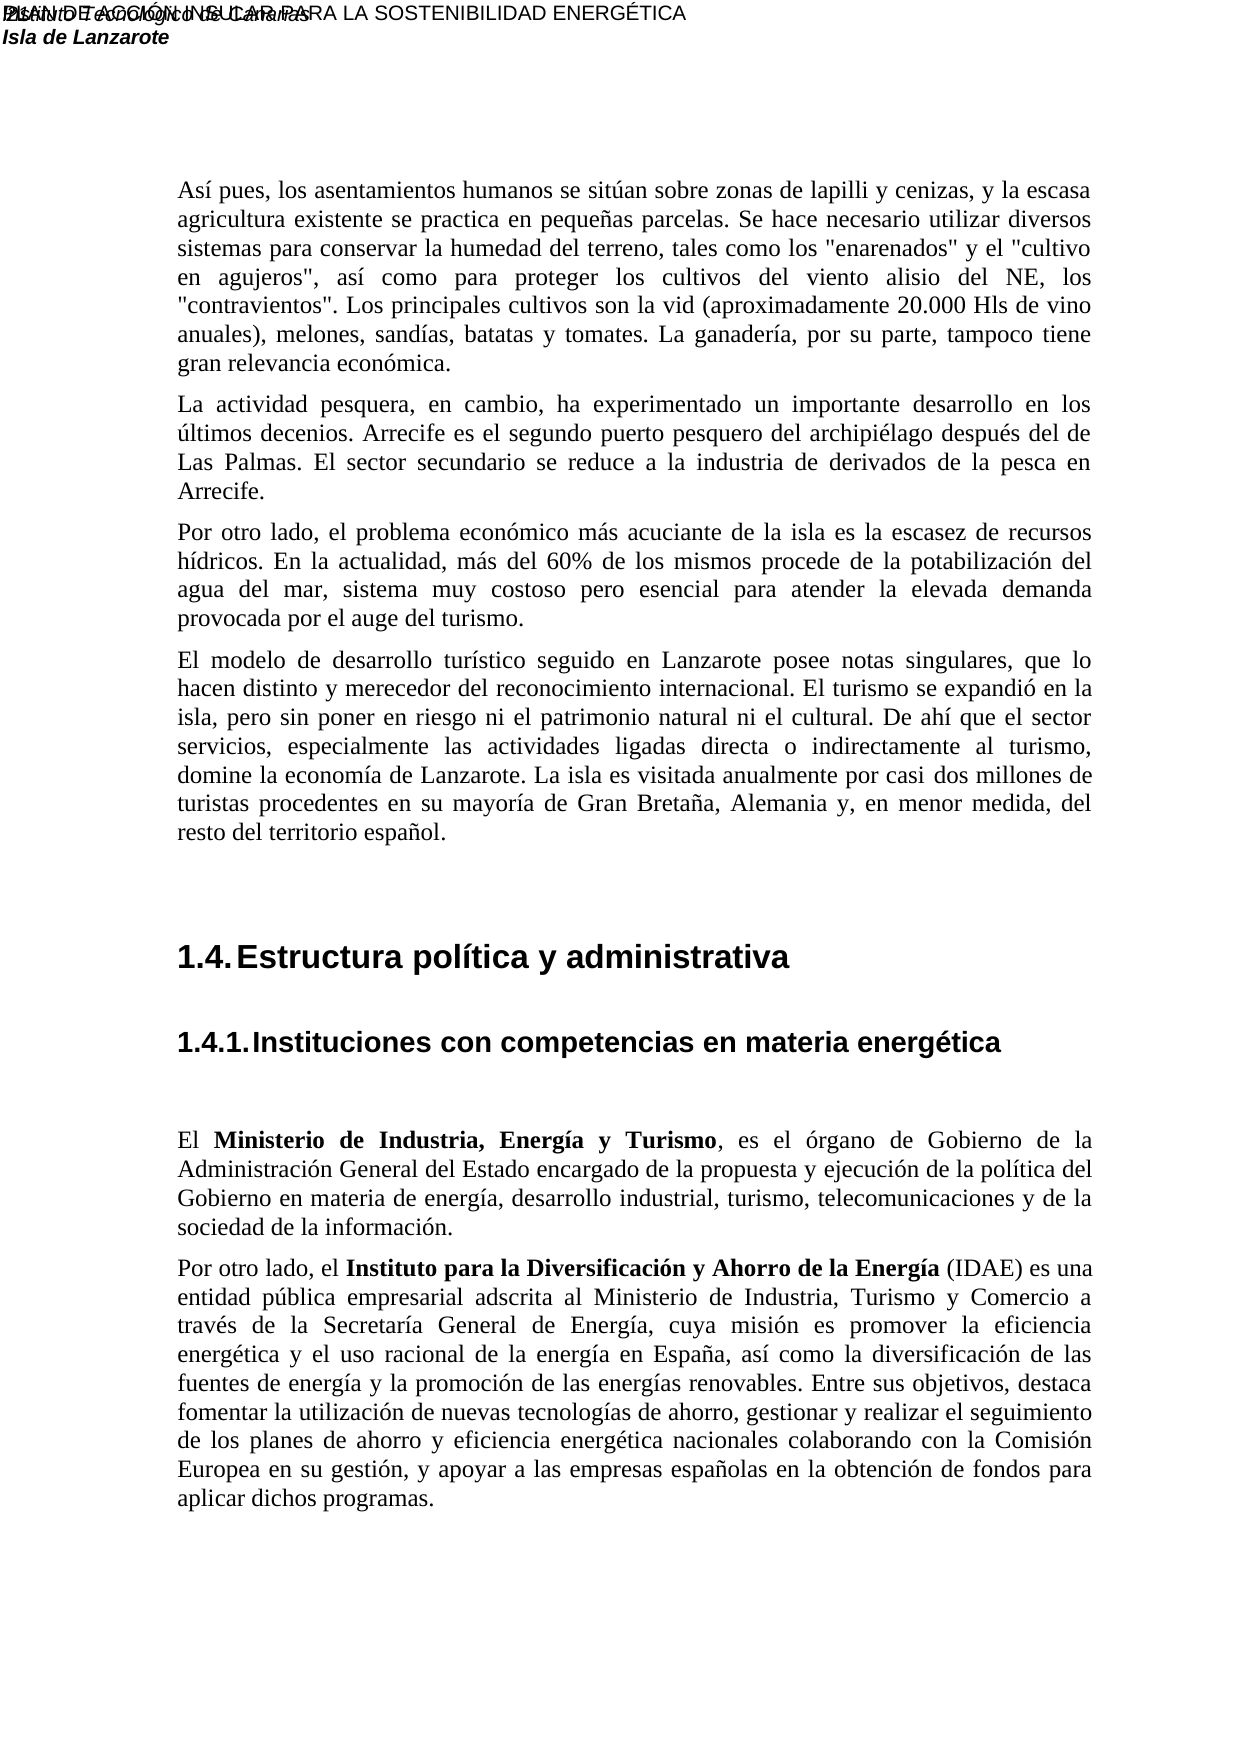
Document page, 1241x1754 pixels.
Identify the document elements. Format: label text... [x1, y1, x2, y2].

text El modelo de desarrollo turístico seguido en Lanzarote posee notas singulares, que lo hacen distinto y merecedor del reconocimiento internacional. El turismo se expandió en la isla, pero sin poner en riesgo ni el patrimonio natural ni el cultural. De ahí que el sector servicios, especialmente las actividades ligadas directa o indirectamente al turismo, domine la economía de Lanzarote. La isla es visitada anualmente por casi dos millones de turistas procedentes en su mayoría de Gran Bretaña, Alemania y, en menor medida, del resto del territorio español. [177, 645, 1093, 846]
subtitle Instituciones con competencias en materia energética [177, 1025, 1192, 1059]
text Por otro lado, el problema económico más acuciante de la isla es la escasez de recursos hídricos. En la actualidad, más del 60% de los mismos procede de la potabilización del agua del mar, sistema muy costoso pero esencial para atender la elevada demanda provocada por el auge del turismo. [177, 517, 1093, 632]
subtitle Estructura política y administrativa [177, 937, 1192, 975]
text La actividad pesquera, en cambio, ha experimentado un importante desarrollo en los últimos decenios. Arrecife es el segundo puerto pesquero del archipiélago después del de Las Palmas. El sector secundario se reduce a la industria de derivados de la pesca en Arrecife. [177, 389, 1092, 504]
text El Ministerio de Industria, Energía y Turismo, es el órgano de Gobierno de la Administración General del Estado encargado de la propuesta y ejecución de la política del Gobierno en materia de energía, desarrollo industrial, turismo, telecomunicaciones y de la sociedad de la información. [177, 1125, 1093, 1240]
text Por otro lado, el Instituto para la Diversificación y Ahorro de la Energía (IDAE) es una entidad pública empresarial adscrita al Ministerio de Industria, Turismo y Comercio a través de la Secretaría General de Energía, cuya misión es promover la eficiencia energética y el uso racional de la energía en España, así como la diversificación de las fuentes de energía y la promoción de las energías renovables. Entre sus objetivos, destaca fomentar la utilización de nuevas tecnologías de ahorro, gestionar y realizar el seguimiento de los planes de ahorro y eficiencia energética nacionales colaborando con la Comisión Europea en su gestión, y apoyar a las empresas españolas en la obtención de fondos para aplicar dichos programas. [177, 1253, 1093, 1512]
text Así pues, los asentamientos humanos se sitúan sobre zonas de lapilli y cenizas, y la escasa agricultura existente se practica en pequeñas parcelas. Se hace necesario utilizar diversos sistemas para conservar la humedad del terreno, tales como los "enarenados" y el "cultivo en agujeros", así como para proteger los cultivos del viento alisio del NE, los "contravientos". Los principales cultivos son la vid (aproximadamente 20.000 Hls de vino anuales), melones, sandías, batatas y tomates. La ganadería, por su parte, tampoco tiene gran relevancia económica. [177, 176, 1092, 377]
